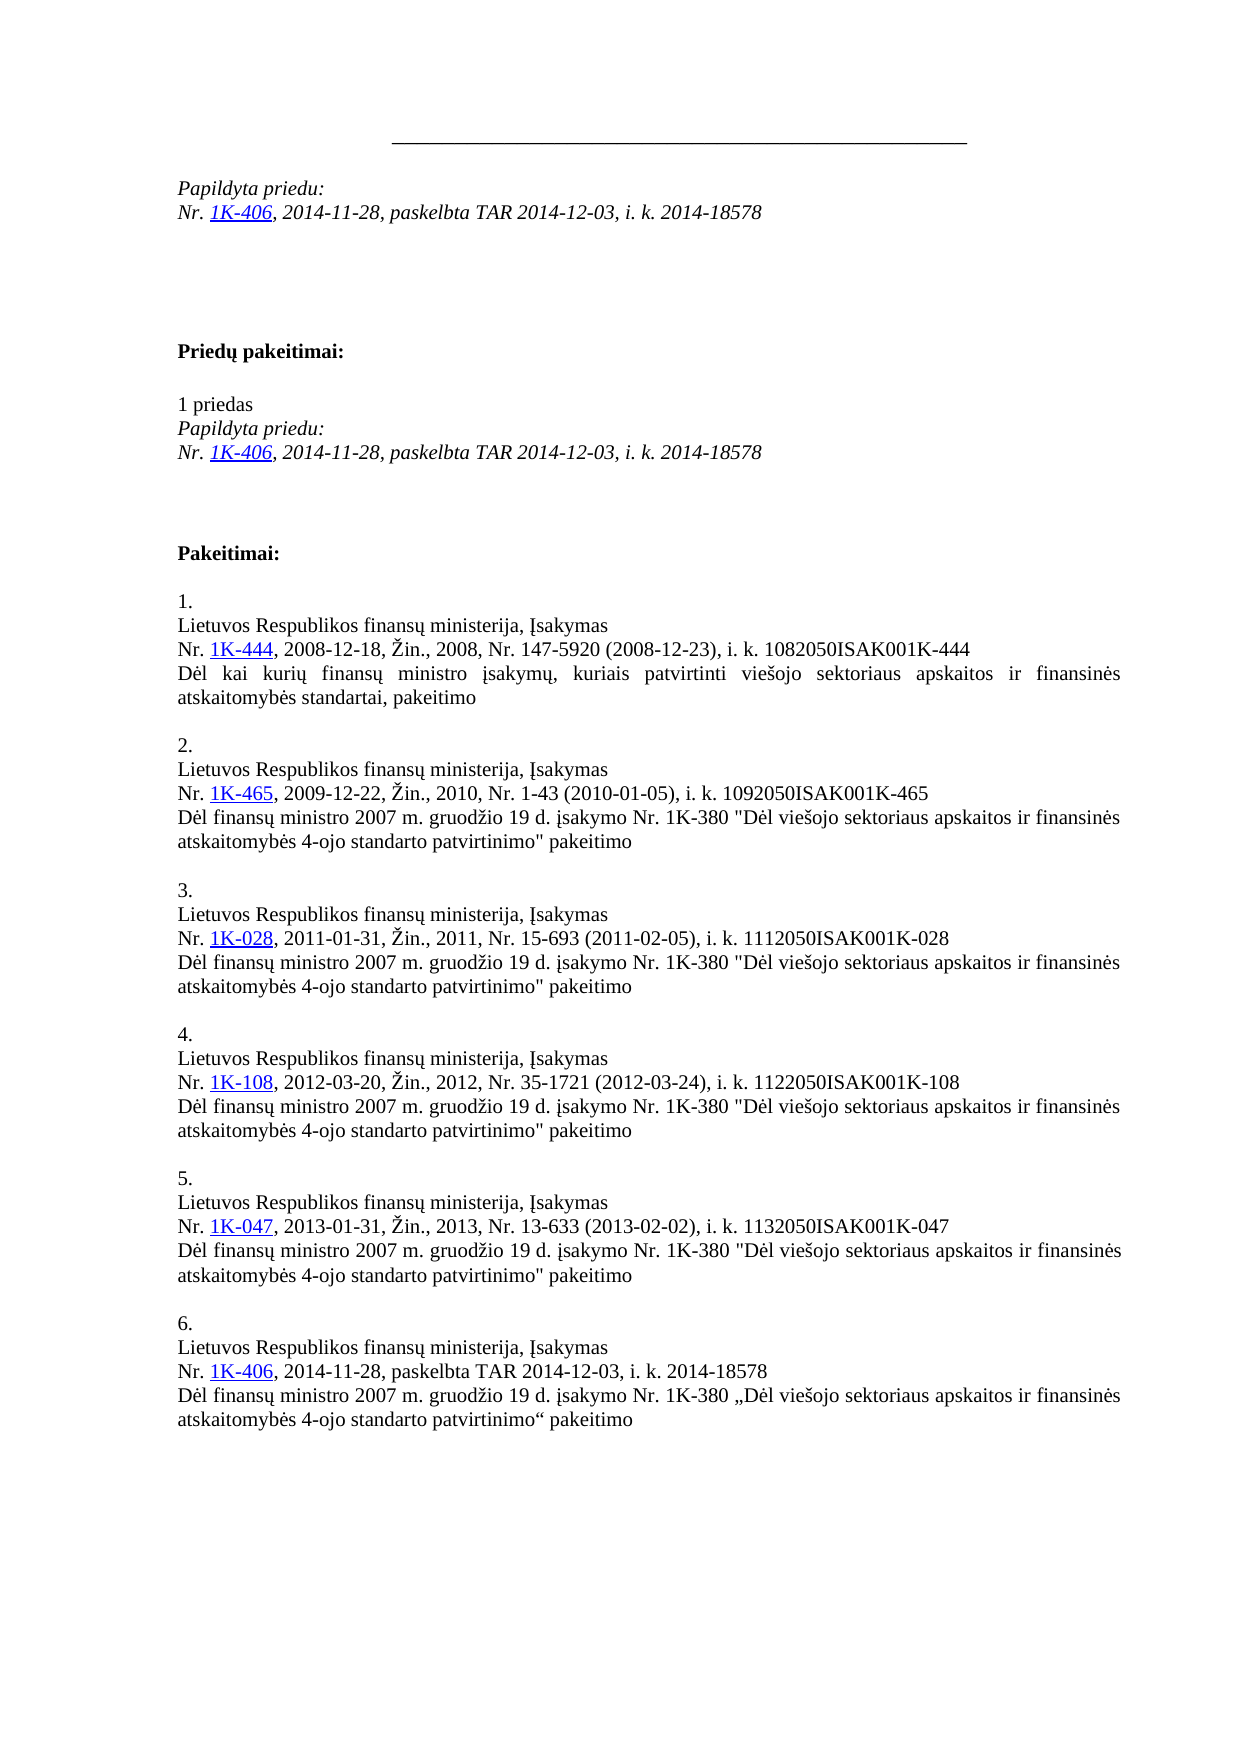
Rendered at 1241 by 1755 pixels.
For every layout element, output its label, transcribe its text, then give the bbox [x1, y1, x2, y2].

text 2. [177, 733, 1122, 757]
text Nr. 1K-444, 2008-12-18, Žin., 2008, Nr. 147-5920 (2008-12-23), i. k. 1082050ISAK001K-444 [177, 637, 1122, 661]
text Nr. 1K-406, 2014-11-28, paskelbta TAR 2014-12-03, i. k. 2014-18578 [177, 1359, 1122, 1383]
text Lietuvos Respublikos finansų ministerija, Įsakymas [177, 1046, 1122, 1070]
text Pakeitimai: [177, 541, 1122, 565]
text Lietuvos Respublikos finansų ministerija, Įsakymas [177, 757, 1122, 781]
text Nr. 1K-047, 2013-01-31, Žin., 2013, Nr. 13-633 (2013-02-02), i. k. 1132050ISAK001K-047 [177, 1214, 1122, 1238]
text ______________________________________________ [177, 118, 1122, 147]
text Priedų pakeitimai: [177, 339, 1122, 363]
text Dėl finansų ministro 2007 m. gruodžio 19 d. įsakymo Nr. 1K-380 "Dėl viešojo sektoriaus apskaitos ir finansinės atskaitomybės 4-ojo standarto patvirtinimo" pakeitimo [177, 1094, 1122, 1142]
text 4. [177, 1022, 1122, 1046]
text 1 priedas [177, 392, 1122, 416]
text Nr. 1K-028, 2011-01-31, Žin., 2011, Nr. 15-693 (2011-02-05), i. k. 1112050ISAK001K-028 [177, 926, 1122, 950]
text Dėl finansų ministro 2007 m. gruodžio 19 d. įsakymo Nr. 1K-380 "Dėl viešojo sektoriaus apskaitos ir finansinės atskaitomybės 4-ojo standarto patvirtinimo" pakeitimo [177, 1238, 1122, 1287]
text 5. [177, 1166, 1122, 1190]
text Papildyta priedu: [177, 416, 1122, 440]
text Lietuvos Respublikos finansų ministerija, Įsakymas [177, 613, 1122, 637]
text Dėl finansų ministro 2007 m. gruodžio 19 d. įsakymo Nr. 1K-380 „Dėl viešojo sektoriaus apskaitos ir finansinės atskaitomybės 4-ojo standarto patvirtinimo“ pakeitimo [177, 1383, 1122, 1431]
text Papildyta priedu: [177, 176, 1122, 200]
text 3. [177, 877, 1122, 902]
text Lietuvos Respublikos finansų ministerija, Įsakymas [177, 1335, 1122, 1359]
text Nr. 1K-406, 2014-11-28, paskelbta TAR 2014-12-03, i. k. 2014-18578 [177, 440, 1122, 464]
text Lietuvos Respublikos finansų ministerija, Įsakymas [177, 902, 1122, 926]
text Lietuvos Respublikos finansų ministerija, Įsakymas [177, 1190, 1122, 1214]
text Nr. 1K-465, 2009-12-22, Žin., 2010, Nr. 1-43 (2010-01-05), i. k. 1092050ISAK001K-465 [177, 781, 1122, 805]
text Dėl kai kurių finansų ministro įsakymų, kuriais patvirtinti viešojo sektoriaus apskaitos ir finansinės atskaitomybės standartai, pakeitimo [177, 661, 1122, 709]
text 6. [177, 1311, 1122, 1335]
text Dėl finansų ministro 2007 m. gruodžio 19 d. įsakymo Nr. 1K-380 "Dėl viešojo sektoriaus apskaitos ir finansinės atskaitomybės 4-ojo standarto patvirtinimo" pakeitimo [177, 805, 1122, 853]
text 1. [177, 589, 1122, 613]
text Dėl finansų ministro 2007 m. gruodžio 19 d. įsakymo Nr. 1K-380 "Dėl viešojo sektoriaus apskaitos ir finansinės atskaitomybės 4-ojo standarto patvirtinimo" pakeitimo [177, 950, 1122, 998]
text Nr. 1K-108, 2012-03-20, Žin., 2012, Nr. 35-1721 (2012-03-24), i. k. 1122050ISAK001K-108 [177, 1070, 1122, 1094]
text Nr. 1K-406, 2014-11-28, paskelbta TAR 2014-12-03, i. k. 2014-18578 [177, 200, 1122, 224]
